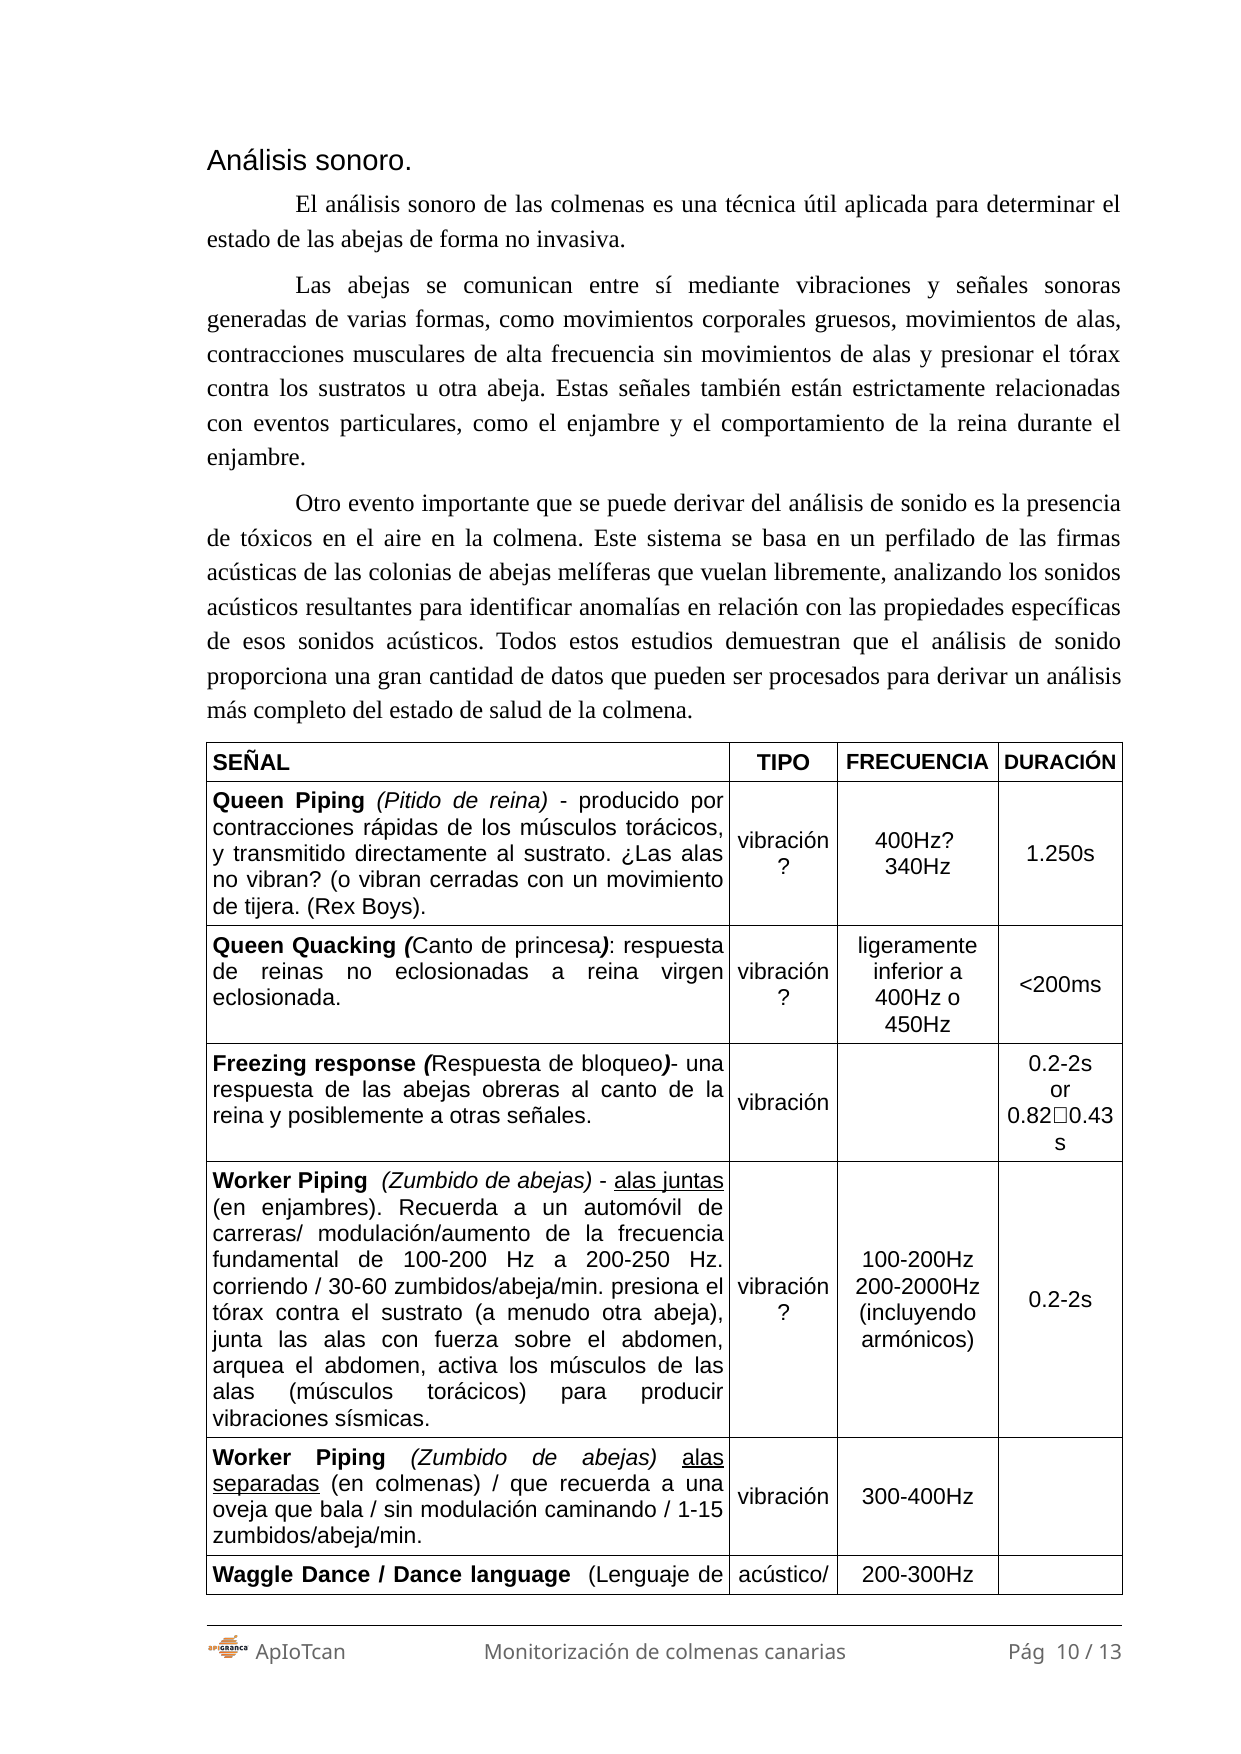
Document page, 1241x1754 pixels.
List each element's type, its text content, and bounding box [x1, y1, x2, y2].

table_cell [999, 1438, 1122, 1554]
table_cell vibración? [730, 1162, 837, 1437]
table_cell 100-200Hz 200-2000Hz (incluyendo armónicos) [838, 1162, 998, 1437]
picture [206, 1633, 251, 1662]
table_cell <200ms [999, 926, 1122, 1043]
table_cell vibración? [730, 926, 837, 1043]
table_cell Waggle Dance / Dance language (Lenguaje de [207, 1556, 729, 1593]
table_cell 300-400Hz [838, 1438, 998, 1554]
table_cell ligeramente inferior a 400Hz o 450Hz [838, 926, 998, 1043]
table_cell Freezing response (Respuesta de bloqueo)- una respuesta de las abejas obreras al canto de la reina y posiblemente a otras señales. [207, 1044, 729, 1161]
table_cell vibración? [730, 782, 837, 925]
table_cell Queen Quacking (Canto de princesa): respuesta de reinas no eclosionadas a reina virgen eclosionada. [207, 926, 729, 1043]
table_cell Queen Piping (Pitido de reina) - producido por contracciones rápidas de los músculos torácicos, y transmitido directamente al sustrato. ¿Las alas no vibran? (o vibran cerradas con un movimiento de tijera. (Rex Boys). [207, 782, 729, 925]
table_cell Worker Piping (Zumbido de abejas) - alas juntas (en enjambres). Recuerda a un automóvil de carreras/ modulación/aumento de la frecuencia fundamental de 100-200 Hz a 200-250 Hz. corriendo / 30-60 zumbidos/abeja/min. presiona el tórax contra el sustrato (a menudo otra abeja), junta las alas con fuerza sobre el abdomen, arquea el abdomen, activa los músculos de las alas (músculos torácicos) para producir vibraciones sísmicas. [207, 1162, 729, 1437]
table_cell vibración [730, 1044, 837, 1161]
text Otro evento importante que se puede derivar del análisis de sonido es la presencia de tóxicos en el aire en la colmena. Este sistema se basa en un perfilado de las firmas acústicas de las colonias de abejas melíferas que vuelan libremente, analizando los sonidos acústicos resultantes para identificar anomalías en relación con las propiedades específicas de esos sonidos acústicos. Todos estos estudios demuestran que el análisis de sonido proporciona una gran cantidad de datos que pueden ser procesados para derivar un análisis más completo del estado de salud de la colmena. [207, 488, 1122, 724]
table_cell 0.2-2s [999, 1162, 1122, 1437]
table_cell 0.2-2s or 0.820.43s [999, 1044, 1122, 1161]
table_cell vibración [730, 1438, 837, 1554]
text Las abejas se comunican entre sí mediante vibraciones y señales sonoras generadas de varias formas, como movimientos corporales gruesos, movimientos de alas, contracciones musculares de alta frecuencia sin movimientos de alas y presionar el tórax contra los sustratos u otra abeja. Estas señales también están estrictamente relacionadas con eventos particulares, como el enjambre y el comportamiento de la reina durante el enjambre. [207, 270, 1122, 471]
subtitle Análisis sonoro. [207, 143, 1122, 177]
table_cell [838, 1044, 998, 1161]
table_cell [999, 1556, 1122, 1593]
table_cell acústico/ [730, 1556, 837, 1593]
text El análisis sonoro de las colmenas es una técnica útil aplicada para determinar el estado de las abejas de forma no invasiva. [207, 189, 1122, 252]
table_header TIPO [730, 743, 837, 781]
table_cell 1.250s [999, 782, 1122, 925]
table_header SEÑAL [207, 743, 729, 781]
table_cell Worker Piping (Zumbido de abejas) alas separadas (en colmenas) / que recuerda a una oveja que bala / sin modulación caminando / 1-15 zumbidos/abeja/min. [207, 1438, 729, 1554]
table_cell 400Hz? 340Hz [838, 782, 998, 925]
table_header FRECUENCIA [838, 743, 998, 781]
table_header DURACIÓN [999, 743, 1122, 781]
table_cell 200-300Hz [838, 1556, 998, 1593]
